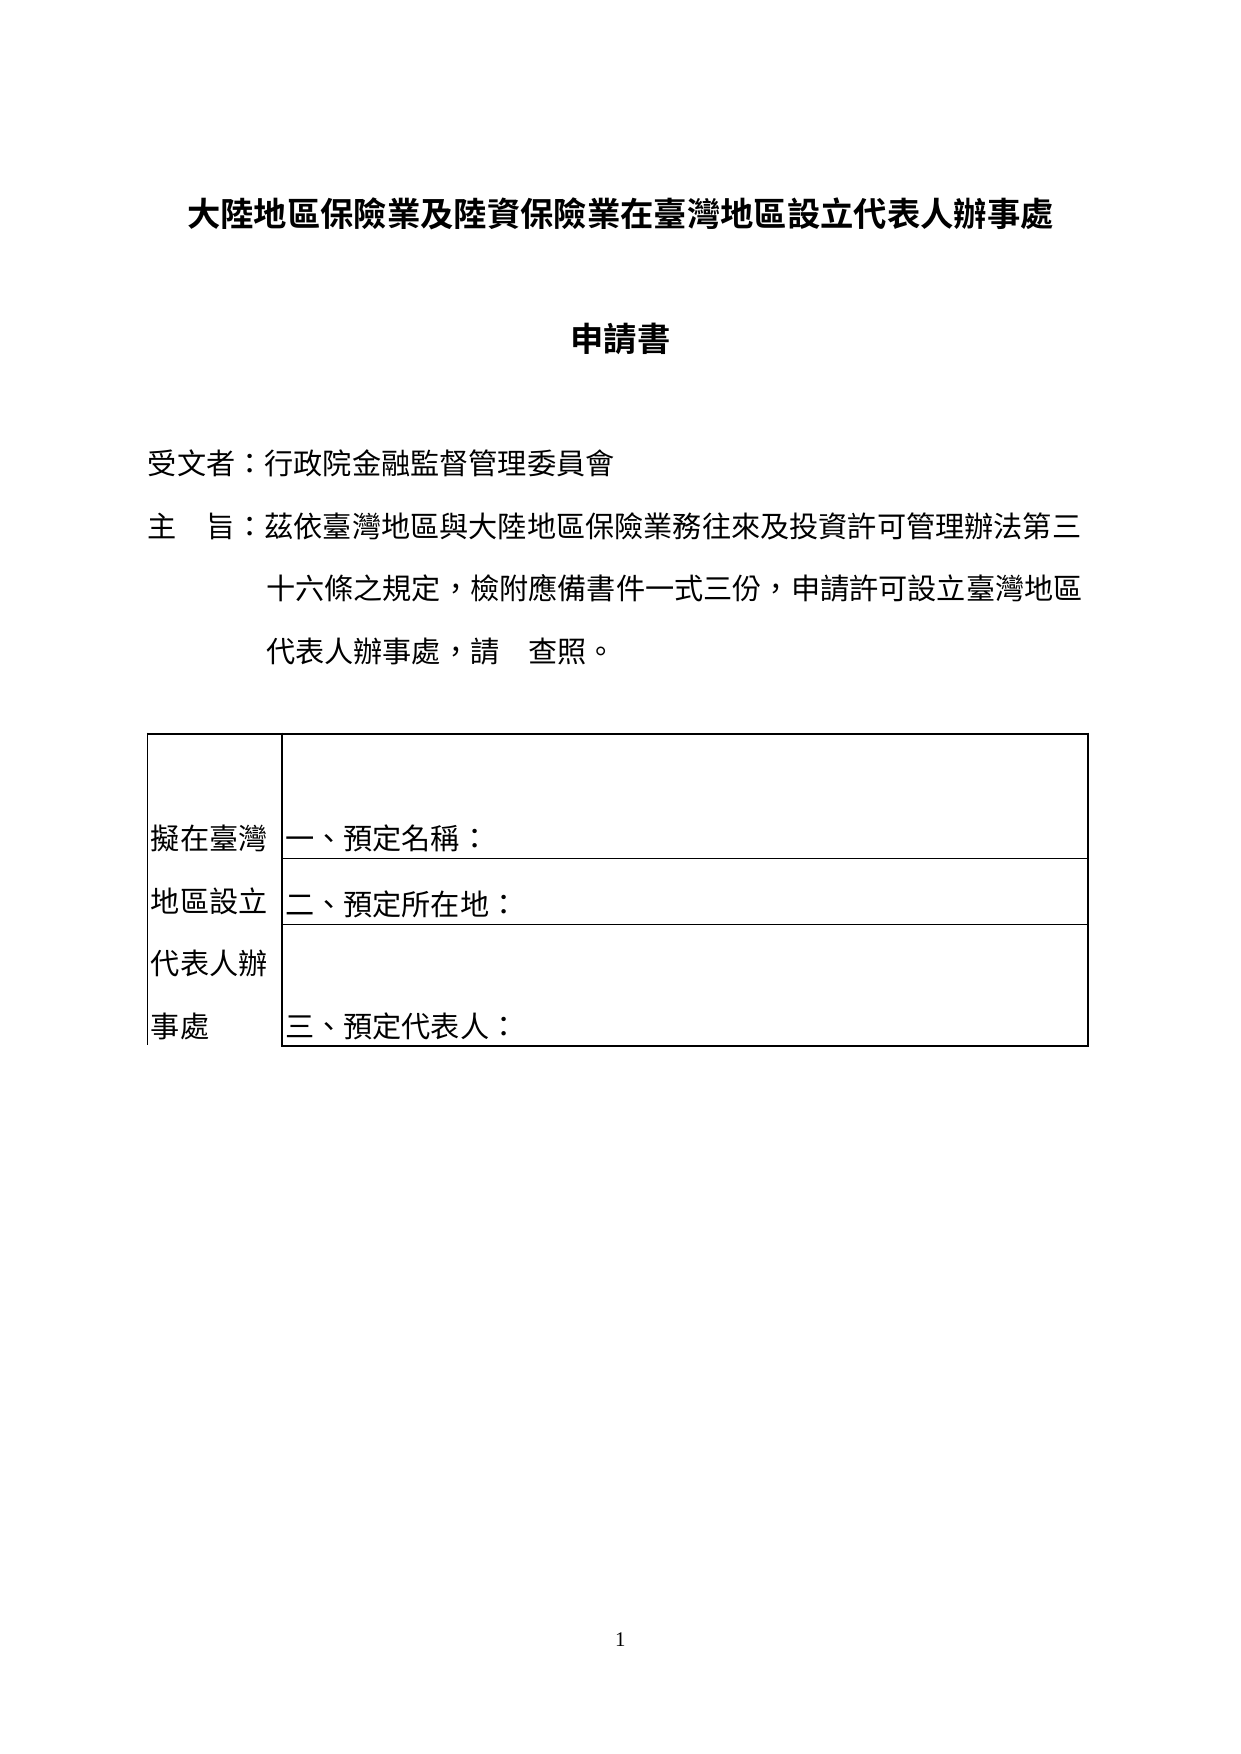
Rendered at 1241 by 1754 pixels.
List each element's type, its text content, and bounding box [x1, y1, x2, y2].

table_header 一、預定名稱： [283, 735, 1087, 858]
table_header 擬在臺灣地區設立代表人辦事處 [148, 735, 281, 1045]
text 大陸地區保險業及陸資保險業在臺灣地區設立代表人辦事處 [148, 170, 1092, 233]
table_cell 二、預定所在地： [283, 859, 1087, 923]
table_cell 三、預定代表人： [283, 925, 1087, 1045]
text 申請書 [148, 295, 1092, 358]
text 受文者：行政院金融監督管理委員會 [148, 420, 1092, 483]
text 主 旨：茲依臺灣地區與大陸地區保險業務往來及投資許可管理辦法第三十六條之規定，檢附應備書件一式三份，申請許可設立臺灣地區代表人辦事處，請 查照。 [148, 483, 1092, 670]
